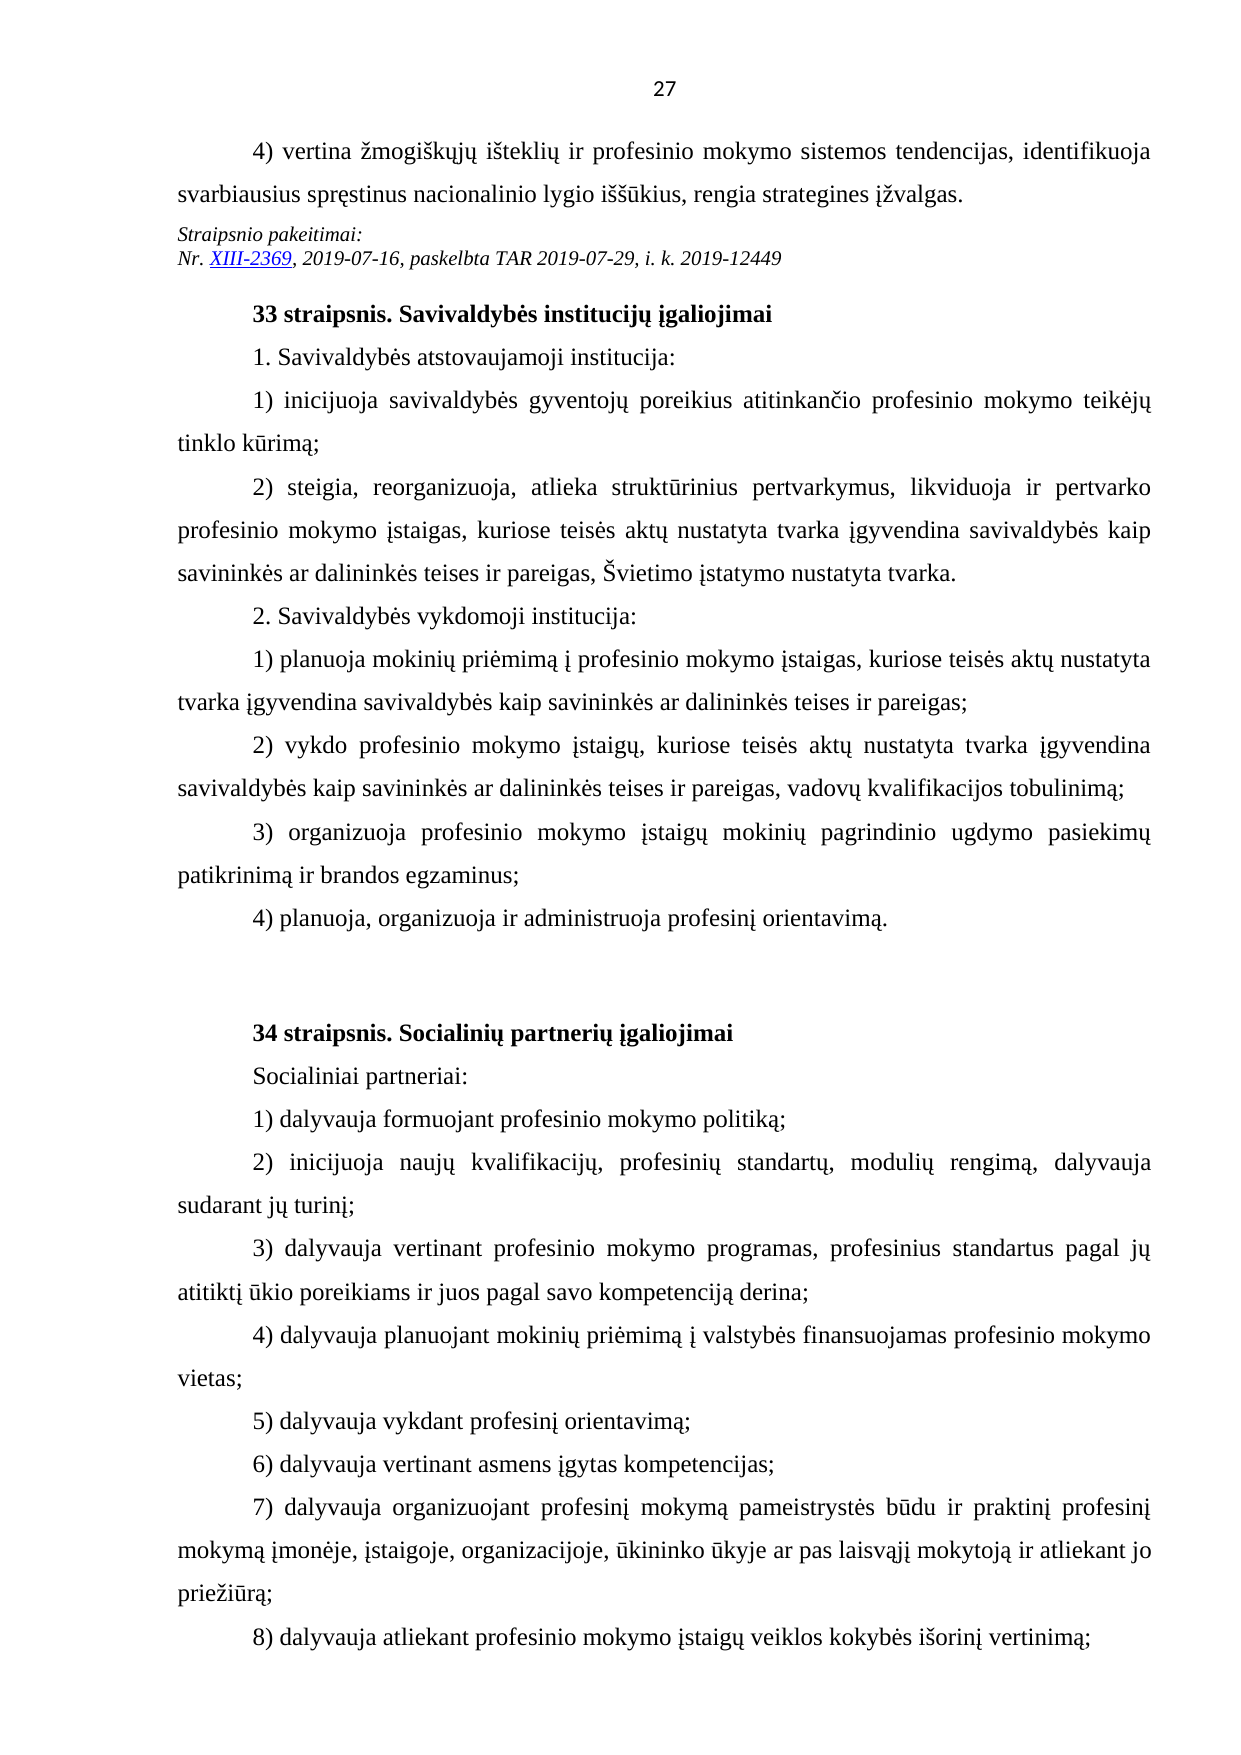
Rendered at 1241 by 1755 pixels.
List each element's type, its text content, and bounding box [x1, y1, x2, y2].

text 2) vykdo profesinio mokymo įstaigų, kuriose teisės aktų nustatyta tvarka įgyvendina savivaldybės kaip savininkės ar dalininkės teises ir pareigas, vadovų kvalifikacijos tobulinimą; [177, 730, 1152, 802]
text 1. Savivaldybės atstovaujamoji institucija: [177, 342, 1152, 371]
text 1) planuoja mokinių priėmimą į profesinio mokymo įstaigas, kuriose teisės aktų nustatyta tvarka įgyvendina savivaldybės kaip savininkės ar dalininkės teises ir pareigas; [177, 644, 1152, 716]
text 4) planuoja, organizuoja ir administruoja profesinį orientavimą. [177, 903, 1152, 932]
text 2) steigia, reorganizuoja, atlieka struktūrinius pertvarkymus, likviduoja ir pertvarko profesinio mokymo įstaigas, kuriose teisės aktų nustatyta tvarka įgyvendina savivaldybės kaip savininkės ar dalininkės teises ir pareigas, Švietimo įstatymo nustatyta tvarka. [177, 472, 1152, 587]
text Straipsnio pakeitimai: [177, 222, 1152, 246]
text 7) dalyvauja organizuojant profesinį mokymą pameistrystės būdu ir praktinį profesinį mokymą įmonėje, įstaigoje, organizacijoje, ūkininko ūkyje ar pas laisvąjį mokytoją ir atliekant jo priežiūrą; [177, 1492, 1152, 1607]
text 2. Savivaldybės vykdomoji institucija: [177, 601, 1152, 630]
text Nr. XIII-2369, 2019-07-16, paskelbta TAR 2019-07-29, i. k. 2019-12449 [177, 246, 1152, 270]
text 4) dalyvauja planuojant mokinių priėmimą į valstybės finansuojamas profesinio mokymo vietas; [177, 1320, 1152, 1392]
text 5) dalyvauja vykdant profesinį orientavimą; [177, 1406, 1152, 1435]
text 33 straipsnis. Savivaldybės institucijų įgaliojimai [177, 299, 1152, 328]
text 6) dalyvauja vertinant asmens įgytas kompetencijas; [177, 1449, 1152, 1478]
text 34 straipsnis. Socialinių partnerių įgaliojimai [177, 1018, 1152, 1047]
text 8) dalyvauja atliekant profesinio mokymo įstaigų veiklos kokybės išorinį vertinimą; [177, 1622, 1152, 1650]
text 3) organizuoja profesinio mokymo įstaigų mokinių pagrindinio ugdymo pasiekimų patikrinimą ir brandos egzaminus; [177, 817, 1152, 888]
text 1) inicijuoja savivaldybės gyventojų poreikius atitinkančio profesinio mokymo teikėjų tinklo kūrimą; [177, 385, 1152, 457]
text 3) dalyvauja vertinant profesinio mokymo programas, profesinius standartus pagal jų atitiktį ūkio poreikiams ir juos pagal savo kompetenciją derina; [177, 1233, 1152, 1305]
text 1) dalyvauja formuojant profesinio mokymo politiką; [177, 1104, 1152, 1133]
text 2) inicijuoja naujų kvalifikacijų, profesinių standartų, modulių rengimą, dalyvauja sudarant jų turinį; [177, 1147, 1152, 1219]
text Socialiniai partneriai: [177, 1061, 1152, 1090]
text 4) vertina žmogiškųjų išteklių ir profesinio mokymo sistemos tendencijas, identifikuoja svarbiausius spręstinus nacionalinio lygio iššūkius, rengia strategines įžvalgas. [177, 136, 1152, 208]
